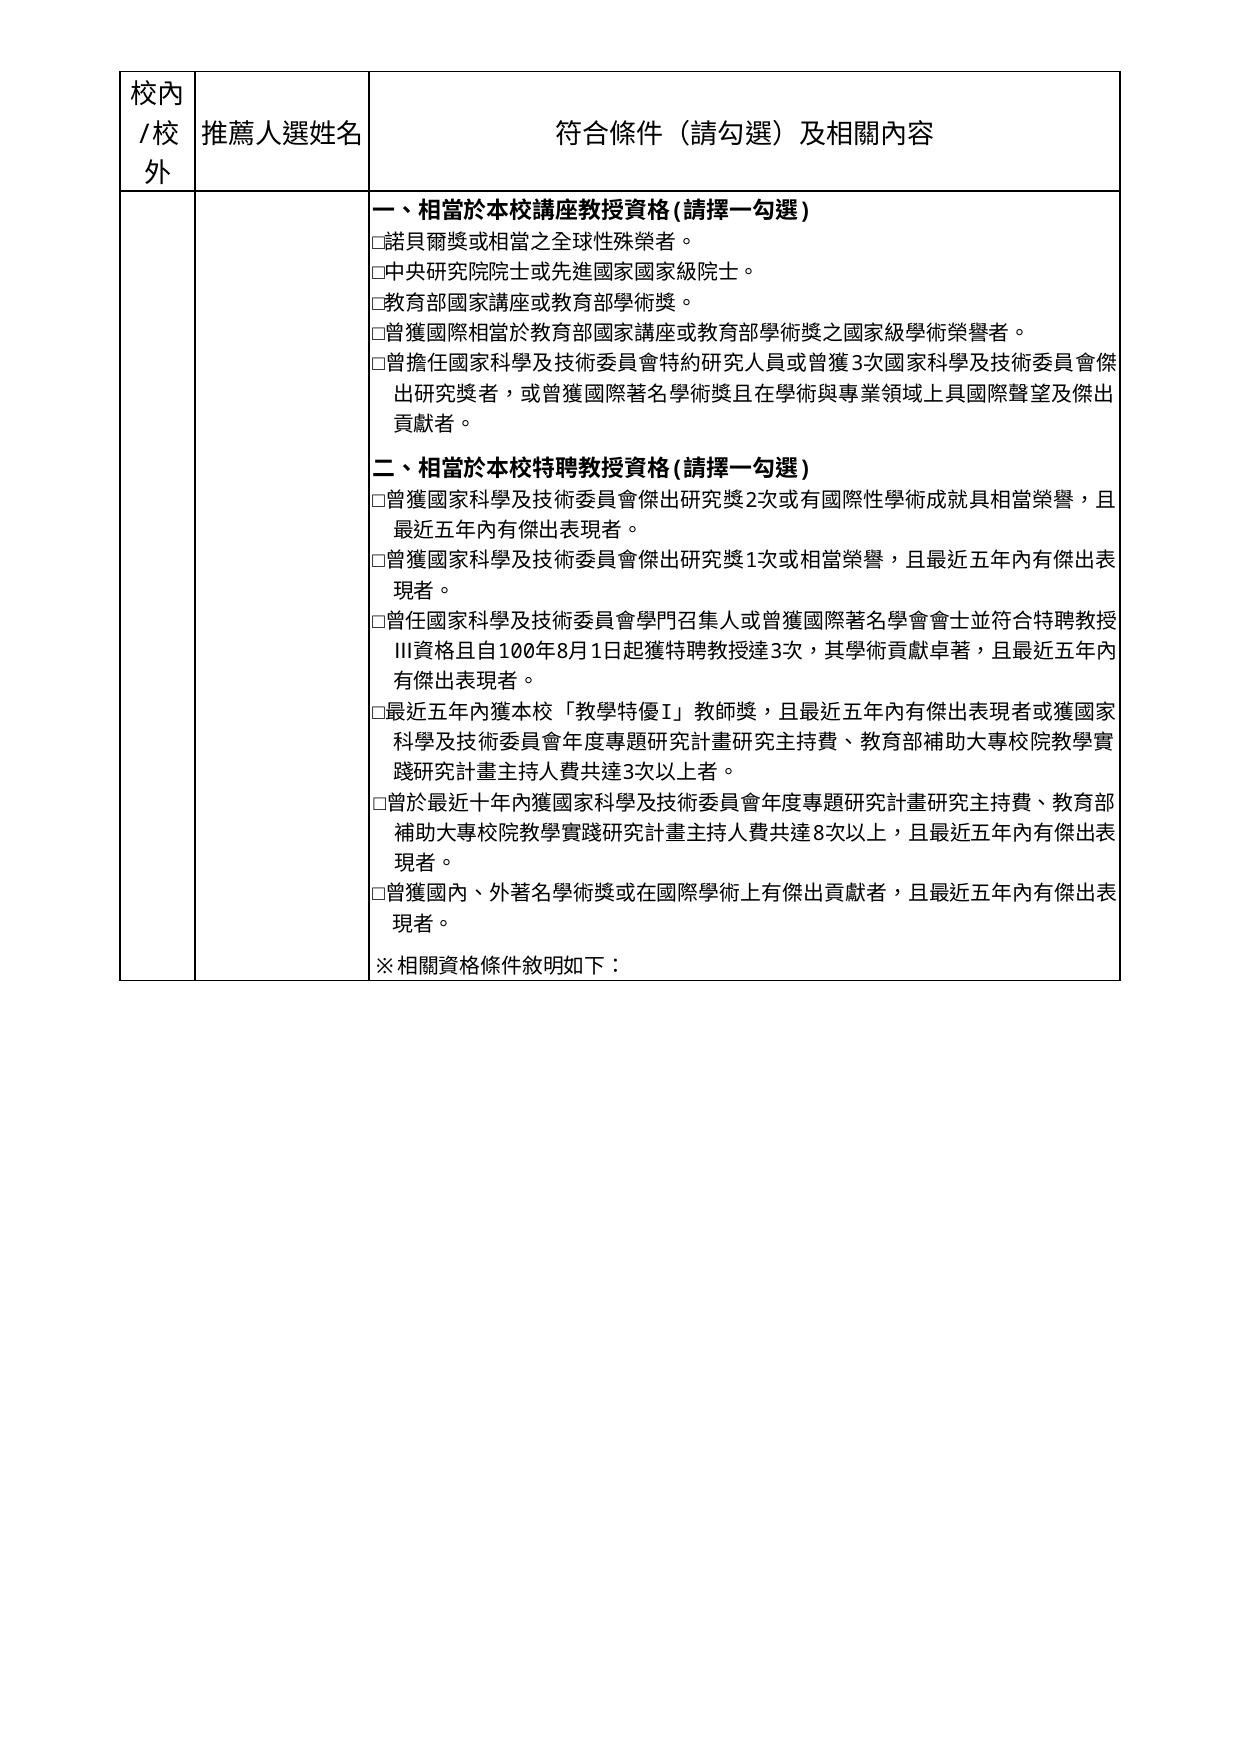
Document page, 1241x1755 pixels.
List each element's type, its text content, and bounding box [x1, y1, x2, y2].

table_cell 一、相當於本校講座教授資格(請擇一勾選) □諾貝爾獎或相當之全球性殊榮者。 □中央研究院院士或先進國家國家級院士。 □教育部國家講座或教育部學術獎。 □曾獲國際相當於教育部國家講座或教育部學術獎之國家級學術榮譽者。 □曾擔任國家科學及技術委員會特約研究人員或曾獲3次國家科學及技術委員會傑出研究獎者，或曾獲國際著名學術獎且在學術與專業領域上具國際聲望及傑出貢獻者。 二、相當於本校特聘教授資格(請擇一勾選) □曾獲國家科學及技術委員會傑出研究獎2次或有國際性學術成就具相當榮譽，且最近五年內有傑出表現者。 □曾獲國家科學及技術委員會傑出研究獎1次或相當榮譽，且最近五年內有傑出表現者。 □曾任國家科學及技術委員會學門召集人或曾獲國際著名學會會士並符合特聘教授Ⅲ資格且自100年8月1日起獲特聘教授達3次，其學術貢獻卓著，且最近五年內有傑出表現者。 □最近五年內獲本校「教學特優I」教師獎，且最近五年內有傑出表現者或獲國家科學及技術委員會年度專題研究計畫研究主持費、教育部補助大專校院教學實踐研究計畫主持人費共達3次以上者。 □曾於最近十年內獲國家科學及技術委員會年度專題研究計畫研究主持費、教育部補助大專校院教學實踐研究計畫主持人費共達8次以上，且最近五年內有傑出表現者。 □曾獲國內、外著名學術獎或在國際學術上有傑出貢獻者，且最近五年內有傑出表現者。 ※相關資格條件敘明如下： [370, 192, 1119, 980]
table_cell [121, 192, 194, 980]
table_header 符合條件（請勾選）及相關內容 [370, 72, 1119, 190]
table_cell [196, 192, 368, 980]
table_header 校內/校外 [121, 72, 194, 190]
table_header 推薦人選姓名 [196, 72, 368, 190]
